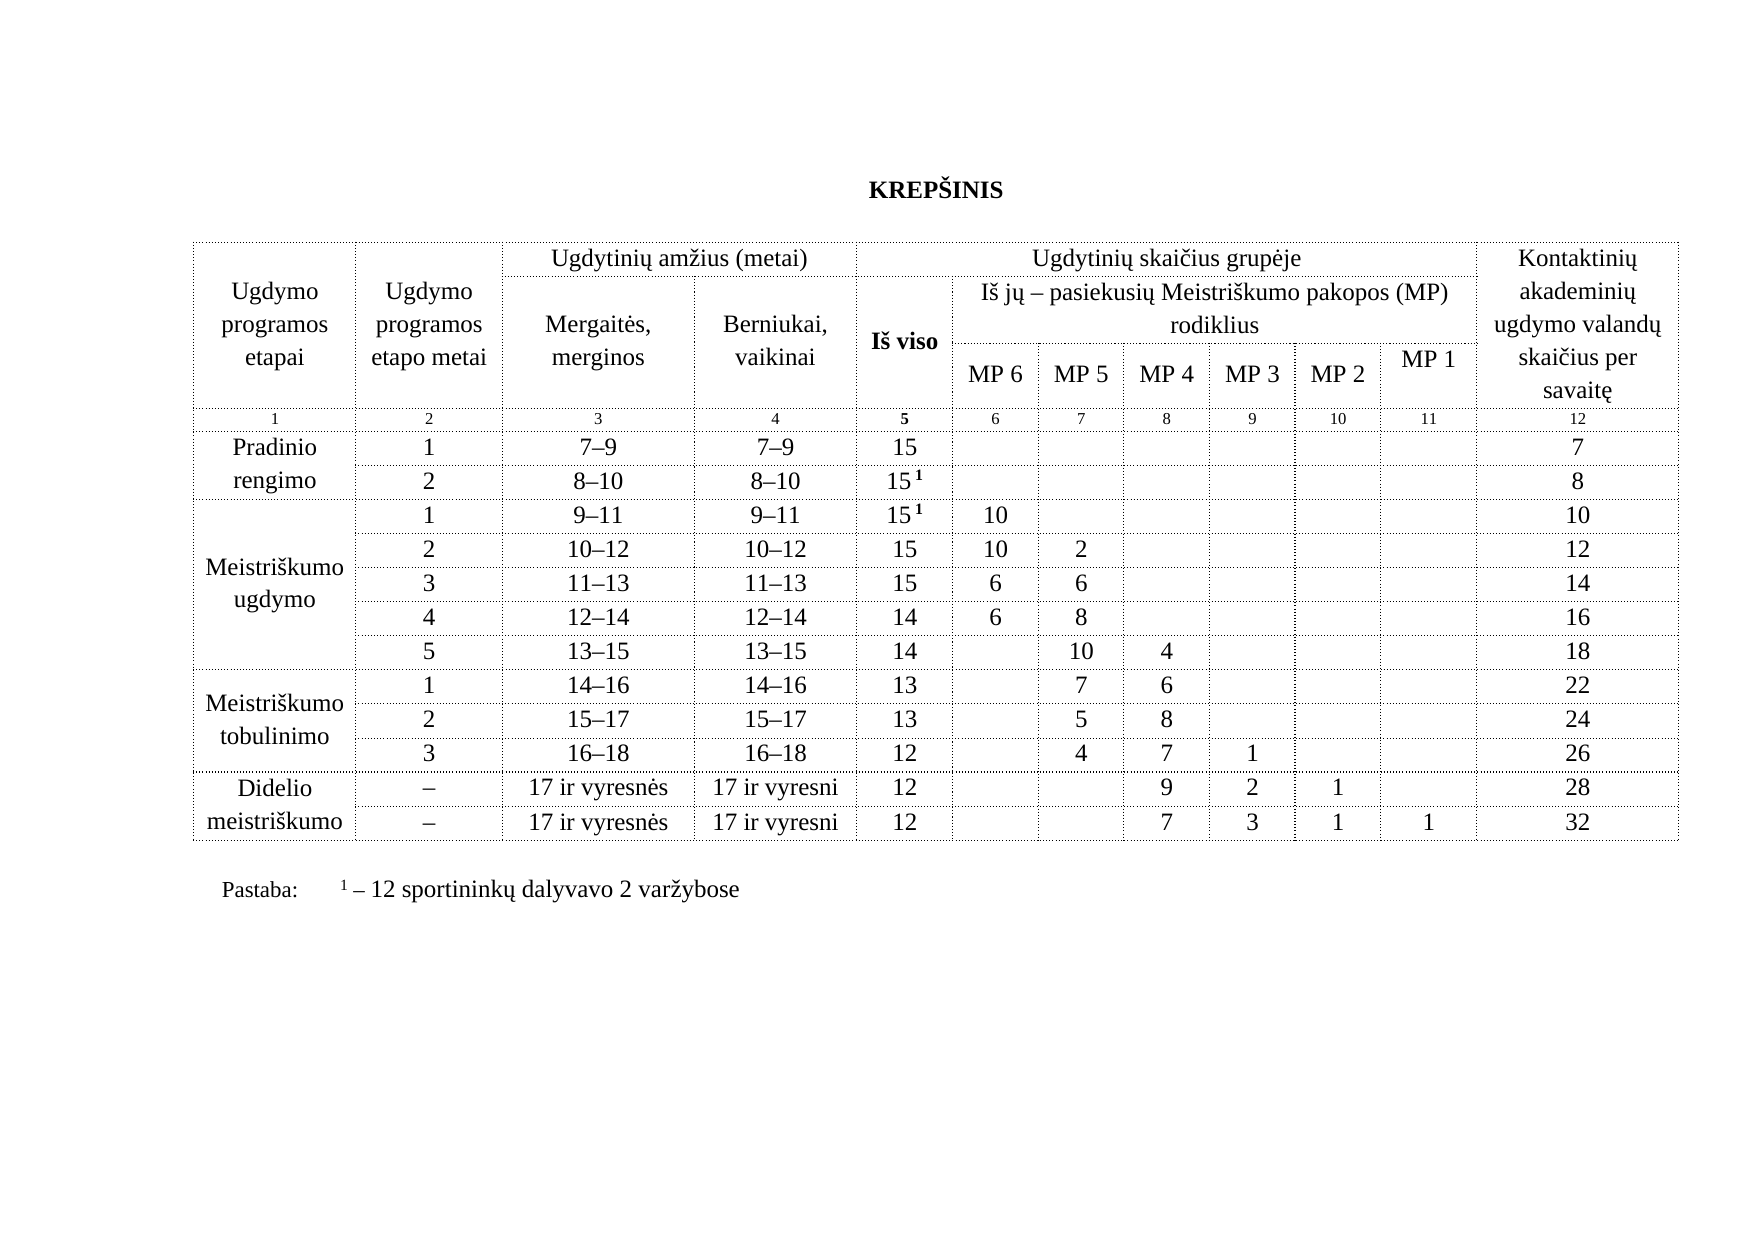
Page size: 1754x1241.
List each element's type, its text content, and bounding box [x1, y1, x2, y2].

table_cell 6 [953, 408, 1038, 431]
table_cell 11 [1381, 408, 1477, 431]
table_cell [1381, 669, 1477, 703]
table_cell 9–11 [694, 499, 856, 533]
table_cell 13–15 [502, 635, 694, 669]
table_cell 17 ir vyresnės [502, 771, 694, 806]
table_cell [1295, 635, 1381, 669]
table_cell [1124, 465, 1209, 499]
table_cell 18 [1477, 635, 1679, 669]
table_cell [1038, 465, 1124, 499]
table_cell 10–12 [694, 533, 856, 567]
table_cell [1295, 601, 1381, 635]
table_cell [1209, 567, 1295, 601]
table_cell [1295, 738, 1381, 771]
table_cell 12 [856, 738, 952, 771]
table_cell 15 [856, 567, 952, 601]
table_cell Meistriškumo tobulinimo [194, 669, 356, 771]
table_cell [1209, 465, 1295, 499]
table_cell [1381, 601, 1477, 635]
table_cell 7–9 [694, 431, 856, 465]
table_cell 15 1 [856, 499, 952, 533]
table_cell 13 [856, 669, 952, 703]
table_cell 32 [1477, 806, 1679, 839]
table_cell 8 [1477, 465, 1679, 499]
table_cell 26 [1477, 738, 1679, 771]
table_cell [1381, 635, 1477, 669]
table_cell 1 [356, 669, 502, 703]
table_cell [1209, 703, 1295, 737]
table_cell 1 [1295, 806, 1381, 839]
table_cell 2 [356, 465, 502, 499]
table_cell [1295, 465, 1381, 499]
table_cell Iš viso [856, 276, 952, 408]
table_cell 11–13 [502, 567, 694, 601]
table_cell Berniukai, vaikinai [694, 276, 856, 408]
table_cell 7–9 [502, 431, 694, 465]
table_cell 15–17 [694, 703, 856, 737]
table_cell Pradinio rengimo [194, 431, 356, 499]
table_cell MP 6 [953, 343, 1038, 408]
table_cell [1124, 499, 1209, 533]
table_cell MP 5 [1038, 343, 1124, 408]
table_cell 3 [1209, 806, 1295, 839]
text Pastaba: 1 – 12 sportininkų dalyvavo 2 varžybose [222, 874, 1695, 902]
table_cell 7 [1038, 408, 1124, 431]
table_cell Iš jų – pasiekusių Meistriškumo pakopos (MP) rodiklius [953, 276, 1477, 343]
table_cell [1124, 533, 1209, 567]
table_cell [1209, 431, 1295, 465]
table_cell [1295, 431, 1381, 465]
table_cell Meistriškumo ugdymo [194, 499, 356, 669]
table_cell [1038, 771, 1124, 806]
table_cell 3 [502, 408, 694, 431]
table_cell 14–16 [502, 669, 694, 703]
table_cell 5 [856, 408, 952, 431]
table_cell 1 [356, 431, 502, 465]
table_cell 5 [356, 635, 502, 669]
text krepšinis [177, 176, 1695, 204]
table_cell 2 [356, 408, 502, 431]
table_cell Mergaitės, merginos [502, 276, 694, 408]
table_cell – [356, 771, 502, 806]
table_cell 3 [356, 567, 502, 601]
table_cell 15–17 [502, 703, 694, 737]
table_cell [1038, 499, 1124, 533]
table_cell [1124, 567, 1209, 601]
table_cell [1381, 465, 1477, 499]
table_cell 8 [1124, 703, 1209, 737]
table_cell [1209, 669, 1295, 703]
table_cell 11–13 [694, 567, 856, 601]
table_cell [1381, 771, 1477, 806]
table_cell 17 ir vyresni [694, 771, 856, 806]
table_cell 12 [1477, 408, 1679, 431]
table_cell [1209, 499, 1295, 533]
table_cell 14 [1477, 567, 1679, 601]
table_cell 6 [1038, 567, 1124, 601]
table_cell 6 [1124, 669, 1209, 703]
table_cell 7 [1124, 806, 1209, 839]
table_cell 6 [953, 567, 1038, 601]
table_cell [1209, 635, 1295, 669]
table_cell [953, 738, 1038, 771]
table_cell [953, 465, 1038, 499]
table_cell 2 [356, 703, 502, 737]
table_cell 12 [856, 771, 952, 806]
table_header Ugdytinių skaičius grupėje [856, 242, 1477, 276]
table_cell [953, 669, 1038, 703]
table_cell 16 [1477, 601, 1679, 635]
table_cell [1381, 738, 1477, 771]
table_cell 2 [1209, 771, 1295, 806]
table_cell 10–12 [502, 533, 694, 567]
table_cell [1295, 567, 1381, 601]
table_cell 13–15 [694, 635, 856, 669]
table_cell 1 [1295, 771, 1381, 806]
table_cell 10 [1038, 635, 1124, 669]
table_cell 3 [356, 738, 502, 771]
table_cell [1295, 703, 1381, 737]
table_cell 12–14 [694, 601, 856, 635]
table_header Kontaktinių akademinių ugdymo valandų skaičius per savaitę [1477, 242, 1679, 408]
table_cell 1 [1209, 738, 1295, 771]
table_cell 1 [1381, 806, 1477, 839]
table_cell 10 [1477, 499, 1679, 533]
table_cell 14–16 [694, 669, 856, 703]
table_cell 7 [1124, 738, 1209, 771]
table_cell [1381, 703, 1477, 737]
table_cell 10 [1295, 408, 1381, 431]
table_cell 7 [1038, 669, 1124, 703]
table_cell 8–10 [502, 465, 694, 499]
table_cell 13 [856, 703, 952, 737]
table_cell [1381, 499, 1477, 533]
table_cell [1209, 601, 1295, 635]
table_cell 16–18 [694, 738, 856, 771]
table_cell 24 [1477, 703, 1679, 737]
table_cell 10 [953, 499, 1038, 533]
table_cell 12–14 [502, 601, 694, 635]
table_cell 12 [1477, 533, 1679, 567]
table_cell 15 [856, 431, 952, 465]
table_cell [1124, 431, 1209, 465]
table_cell – [356, 806, 502, 839]
table_cell MP 2 [1295, 343, 1381, 408]
table_cell 6 [953, 601, 1038, 635]
table_cell [953, 431, 1038, 465]
table_cell 2 [1038, 533, 1124, 567]
table_cell 9–11 [502, 499, 694, 533]
table_cell 8 [1038, 601, 1124, 635]
table_cell 14 [856, 601, 952, 635]
table_cell [1038, 806, 1124, 839]
table_cell 17 ir vyresnės [502, 806, 694, 839]
table_cell 9 [1209, 408, 1295, 431]
table_cell [953, 635, 1038, 669]
table_cell 8–10 [694, 465, 856, 499]
table_cell [1381, 533, 1477, 567]
table_cell 4 [1038, 738, 1124, 771]
table_cell 1 [356, 499, 502, 533]
table_cell MP 4 [1124, 343, 1209, 408]
table_header Ugdymo programos etapo metai [356, 242, 502, 408]
table_cell [1295, 533, 1381, 567]
table_cell [1381, 431, 1477, 465]
table_cell 16–18 [502, 738, 694, 771]
table_cell 8 [1124, 408, 1209, 431]
table_cell 17 ir vyresni [694, 806, 856, 839]
table_cell [1295, 499, 1381, 533]
table_cell 15 1 [856, 465, 952, 499]
table_cell [1038, 431, 1124, 465]
table_cell 5 [1038, 703, 1124, 737]
table_cell Didelio meistriškumo [194, 771, 356, 839]
table_cell 28 [1477, 771, 1679, 806]
table_cell 12 [856, 806, 952, 839]
table_cell MP 3 [1209, 343, 1295, 408]
table_cell 7 [1477, 431, 1679, 465]
table_cell [1381, 567, 1477, 601]
table_cell [953, 771, 1038, 806]
table_cell [1124, 601, 1209, 635]
table_header Ugdytinių amžius (metai) [502, 242, 856, 276]
table_cell 22 [1477, 669, 1679, 703]
table_cell 15 [856, 533, 952, 567]
table_cell [1295, 669, 1381, 703]
table_header Ugdymo programos etapai [194, 242, 356, 408]
table_cell MP 1 [1381, 343, 1477, 408]
table_cell 14 [856, 635, 952, 669]
table_cell 4 [1124, 635, 1209, 669]
table_cell 10 [953, 533, 1038, 567]
table_cell 1 [194, 408, 356, 431]
table_cell [953, 703, 1038, 737]
table_cell 4 [694, 408, 856, 431]
table_cell [1209, 533, 1295, 567]
table_cell 2 [356, 533, 502, 567]
table_cell 9 [1124, 771, 1209, 806]
table_cell [953, 806, 1038, 839]
table_cell 4 [356, 601, 502, 635]
